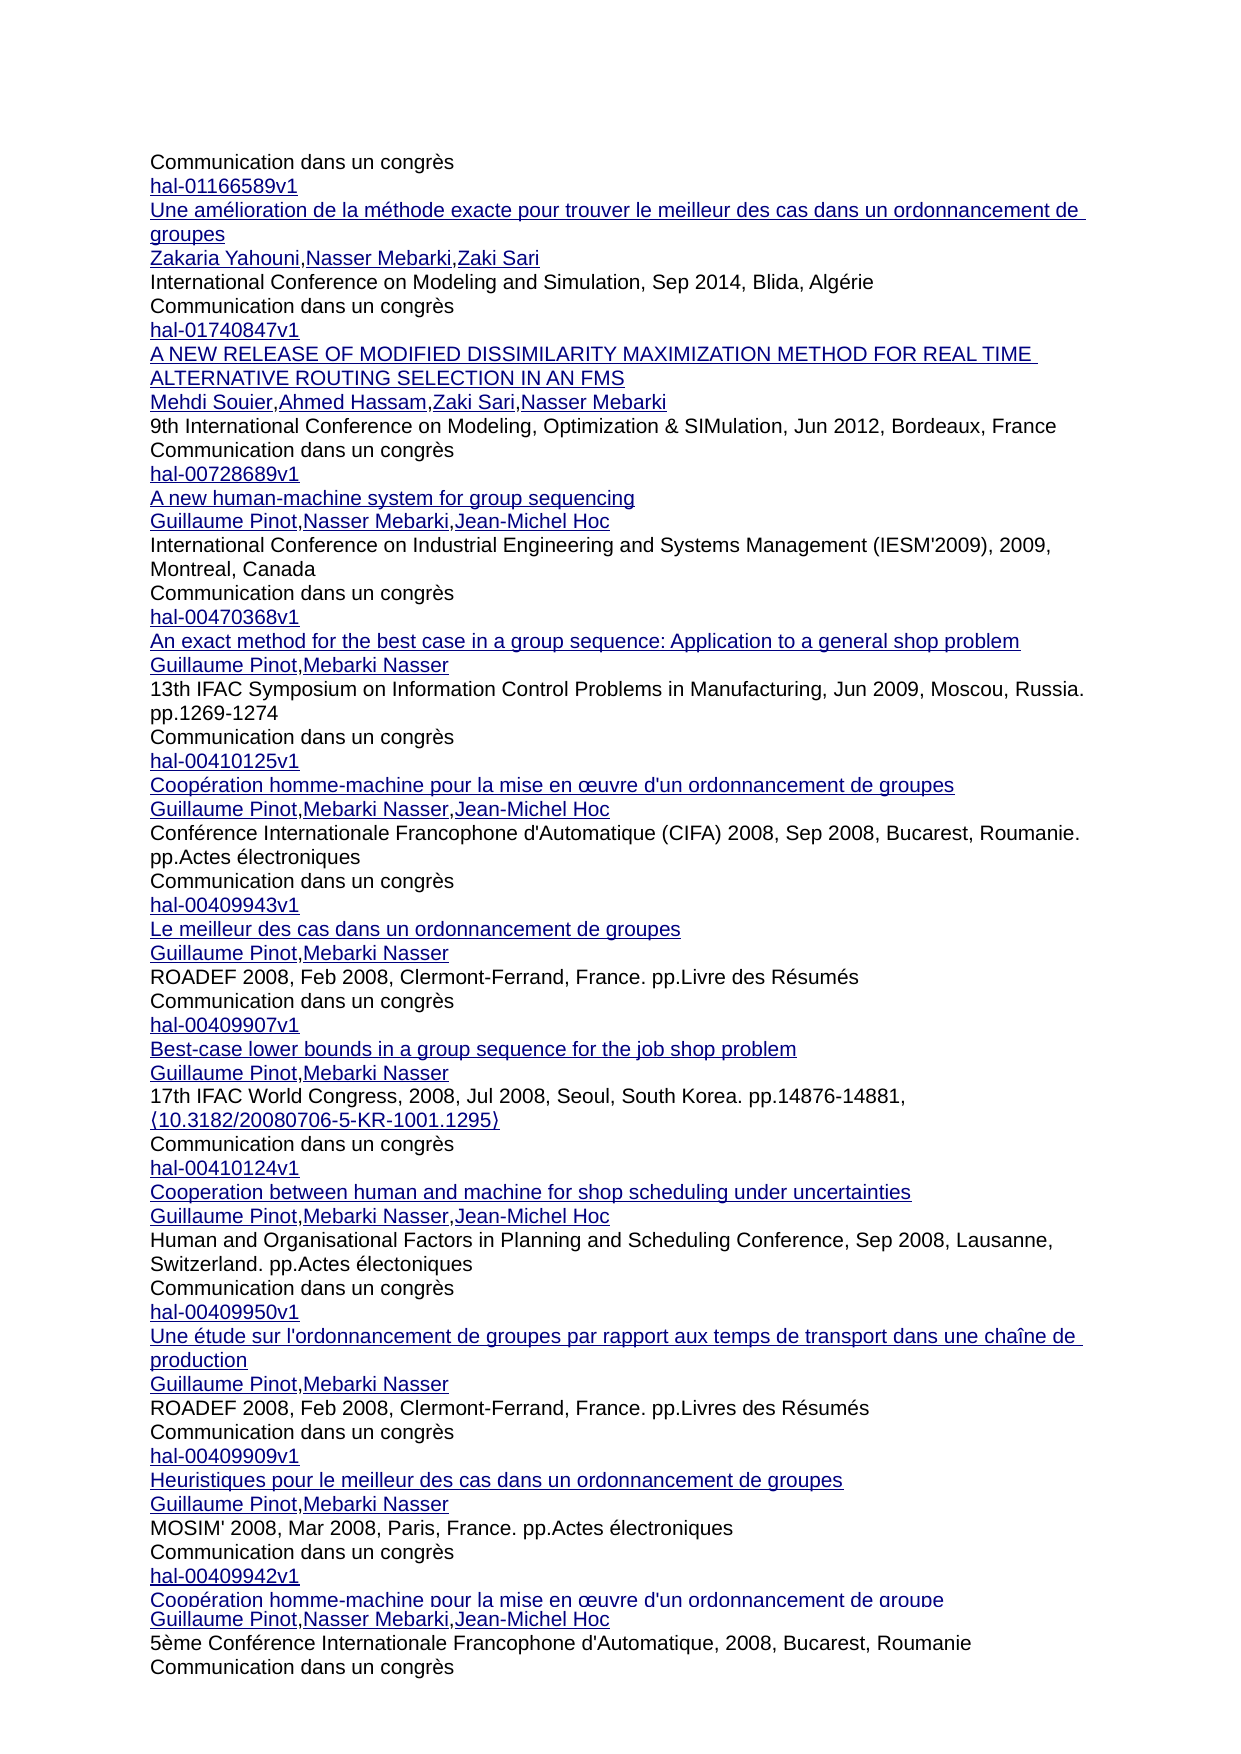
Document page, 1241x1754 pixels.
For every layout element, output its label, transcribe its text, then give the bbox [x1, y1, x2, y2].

table_cell Coopération homme-machine pour la mise en œuvre d'un ordonnancement de groupe Guillaume Pinot,Nasser Mebarki,Jean-Michel Hoc 5ème Conférence Internationale Francophone d'Automatique, 2008, Bucarest, Roumanie Communication dans un congrès [150, 1588, 1090, 1679]
table_cell Coopération homme-machine pour la mise en œuvre d'un ordonnancement de groupes Guillaume Pinot,Mebarki Nasser,Jean-Michel Hoc Conférence Internationale Francophone d'Automatique (CIFA) 2008, Sep 2008, Bucarest, Roumanie. pp.Actes électroniques Communication dans un congrès hal-00409943v1 [150, 773, 1090, 917]
table_cell Communication dans un congrès hal-01166589v1 [150, 150, 1090, 198]
table_cell Le meilleur des cas dans un ordonnancement de groupes Guillaume Pinot,Mebarki Nasser ROADEF 2008, Feb 2008, Clermont-Ferrand, France. pp.Livre des Résumés Communication dans un congrès hal-00409907v1 [150, 917, 1090, 1036]
table_cell Best-case lower bounds in a group sequence for the job shop problem Guillaume Pinot,Mebarki Nasser 17th IFAC World Congress, 2008, Jul 2008, Seoul, South Korea. pp.14876-14881, ⟨10.3182/20080706-5-KR-1001.1295⟩ Communication dans un congrès hal-00410124v1 [150, 1036, 1090, 1180]
table_cell A NEW RELEASE OF MODIFIED DISSIMILARITY MAXIMIZATION METHOD FOR REAL TIME ALTERNATIVE ROUTING SELECTION IN AN FMS Mehdi Souier,Ahmed Hassam,Zaki Sari,Nasser Mebarki 9th International Conference on Modeling, Optimization & SIMulation, Jun 2012, Bordeaux, France Communication dans un congrès hal-00728689v1 [150, 342, 1090, 485]
table_cell Cooperation between human and machine for shop scheduling under uncertainties Guillaume Pinot,Mebarki Nasser,Jean-Michel Hoc Human and Organisational Factors in Planning and Scheduling Conference, Sep 2008, Lausanne, Switzerland. pp.Actes électoniques Communication dans un congrès hal-00409950v1 [150, 1180, 1090, 1324]
table_cell Heuristiques pour le meilleur des cas dans un ordonnancement de groupes Guillaume Pinot,Mebarki Nasser MOSIM' 2008, Mar 2008, Paris, France. pp.Actes électroniques Communication dans un congrès hal-00409942v1 [150, 1468, 1090, 1587]
table_cell Une étude sur l'ordonnancement de groupes par rapport aux temps de transport dans une chaîne de production Guillaume Pinot,Mebarki Nasser ROADEF 2008, Feb 2008, Clermont-Ferrand, France. pp.Livres des Résumés Communication dans un congrès hal-00409909v1 [150, 1324, 1090, 1468]
table_cell Une amélioration de la méthode exacte pour trouver le meilleur des cas dans un ordonnancement de groupes Zakaria Yahouni,Nasser Mebarki,Zaki Sari International Conference on Modeling and Simulation, Sep 2014, Blida, Algérie Communication dans un congrès hal-01740847v1 [150, 198, 1090, 342]
table_cell An exact method for the best case in a group sequence: Application to a general shop problem Guillaume Pinot,Mebarki Nasser 13th IFAC Symposium on Information Control Problems in Manufacturing, Jun 2009, Moscou, Russia. pp.1269-1274 Communication dans un congrès hal-00410125v1 [150, 629, 1090, 773]
table_cell A new human-machine system for group sequencing Guillaume Pinot,Nasser Mebarki,Jean-Michel Hoc International Conference on Industrial Engineering and Systems Management (IESM'2009), 2009, Montreal, Canada Communication dans un congrès hal-00470368v1 [150, 485, 1090, 629]
